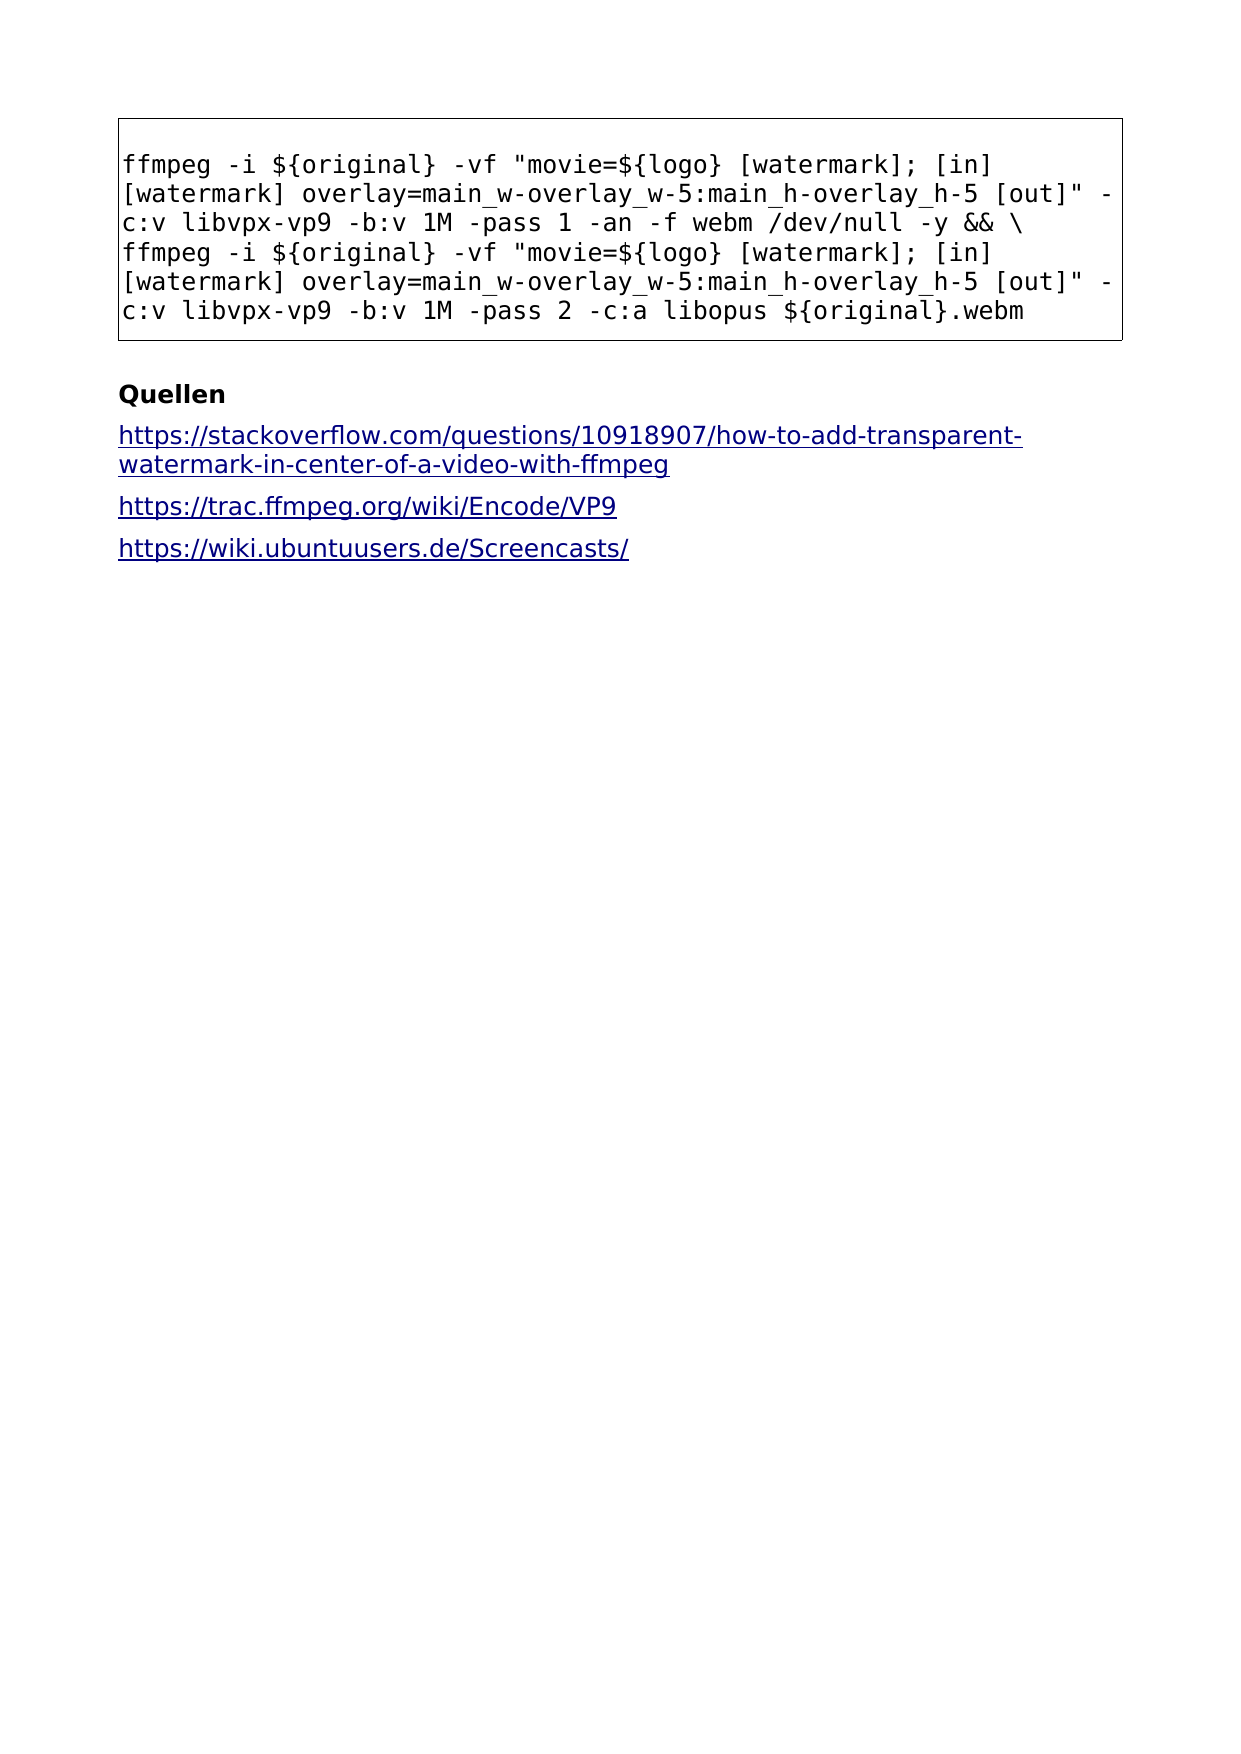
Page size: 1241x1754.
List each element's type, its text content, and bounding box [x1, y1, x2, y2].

text https://stackoverflow.com/questions/10918907/how-to-add-transparent-watermark-in-center-of-a-video-with-ffmpeg [118, 422, 1122, 480]
table_header ffmpeg -i ${original} -vf "movie=${logo} [watermark]; [in][watermark] overlay=main_w-overlay_w-5:main_h-overlay_h-5 [out]" -c:v libvpx-vp9 -b:v 1M -pass 1 -an -f webm /dev/null -y && \ ffmpeg -i ${original} -vf "movie=${logo} [watermark]; [in][watermark] overlay=main_w-overlay_w-5:main_h-overlay_h-5 [out]" -c:v libvpx-vp9 -b:v 1M -pass 2 -c:a libopus ${original}.webm [119, 119, 1122, 340]
text https://wiki.ubuntuusers.de/Screencasts/ [118, 534, 1122, 563]
subtitle Quellen [118, 380, 1122, 409]
text https://trac.ffmpeg.org/wiki/Encode/VP9 [118, 492, 1122, 522]
